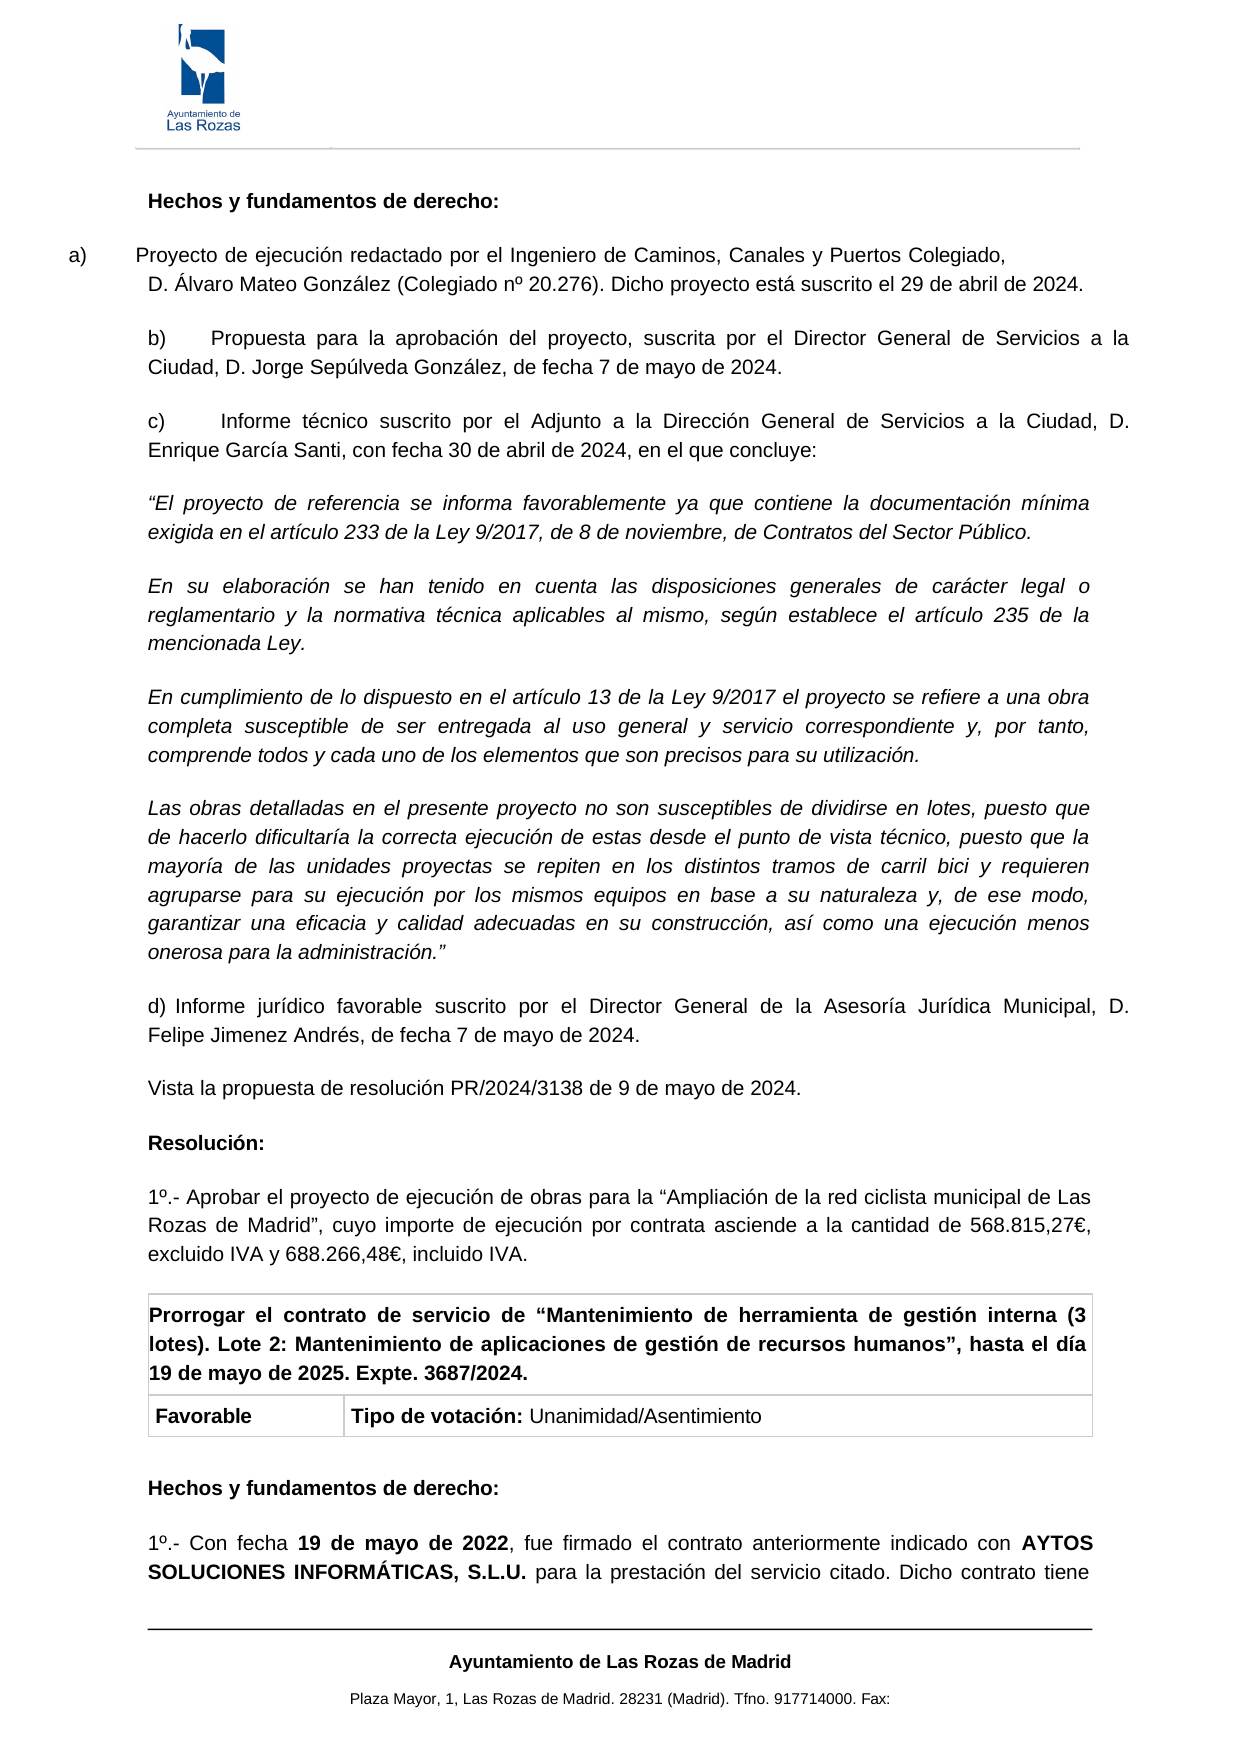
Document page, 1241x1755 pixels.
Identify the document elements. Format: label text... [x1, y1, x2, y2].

text 1º.- Con fecha 19 de mayo de 2022, fue firmado el contrato anteriormente indicado con AYTOS SOLUCIONES INFORMÁTICAS, S.L.U. para la prestación del servicio citado. Dicho contrato tiene [148, 1531, 1093, 1583]
list Informe técnico suscrito por el Adjunto a la Dirección General de Servicios a la Ciudad, D. Enrique García Santi, con fecha 30 de abril de 2024, en el que concluye: [148, 409, 1130, 461]
text 1º.- Aprobar el proyecto de ejecución de obras para la “Ampliación de la red ciclista municipal de Las Rozas de Madrid”, cuyo importe de ejecución por contrata asciende a la cantidad de 568.815,27€, excluido IVA y 688.266,48€, incluido IVA. [148, 1184, 1093, 1266]
text En cumplimiento de lo dispuesto en el artículo 13 de la Ley 9/2017 el proyecto se refiere a una obra completa susceptible de ser entregada al uso general y servicio correspondiente y, por tanto, comprende todos y cada uno de los elementos que son precisos para su utilización. [148, 685, 1093, 766]
text En su elaboración se han tenido en cuenta las disposiciones generales de carácter legal o reglamentario y la normativa técnica aplicables al mismo, según establece el artículo 235 de la mencionada Ley. [148, 574, 1093, 655]
subtitle Hechos y fundamentos de derecho: [148, 188, 1130, 212]
list Proyecto de ejecución redactado por el Ingeniero de Caminos, Canales y Puertos Colegiado, [68, 243, 1130, 267]
list Informe jurídico favorable suscrito por el Director General de la Asesoría Jurídica Municipal, D. Felipe Jimenez Andrés, de fecha 7 de mayo de 2024. [148, 994, 1130, 1046]
text Vista la propuesta de resolución PR/2024/3138 de 9 de mayo de 2024. [148, 1076, 1130, 1100]
table_cell Favorable [149, 1396, 343, 1436]
text “El proyecto de referencia se informa favorablemente ya que contiene la documentación mínima exigida en el artículo 233 de la Ley 9/2017, de 8 de noviembre, de Contratos del Sector Público. [148, 491, 1093, 544]
subtitle Resolución: [148, 1130, 1130, 1154]
subtitle Hechos y fundamentos de derecho: [148, 1476, 1130, 1500]
text D. Álvaro Mateo González (Colegiado nº 20.276). Dicho proyecto está suscrito el 29 de abril de 2024. [148, 272, 1130, 296]
list Propuesta para la aprobación del proyecto, suscrita por el Director General de Servicios a la Ciudad, D. Jorge Sepúlveda González, de fecha 7 de mayo de 2024. [148, 326, 1130, 379]
table_header Prorrogar el contrato de servicio de “Mantenimiento de herramienta de gestión interna (3 lotes). Lote 2: Mantenimiento de aplicaciones de gestión de recursos humanos”, hasta el día 19 de mayo de 2025. Expte. 3687/2024. [149, 1295, 1092, 1394]
table_cell Tipo de votación: Unanimidad/Asentimiento [345, 1396, 1092, 1436]
text Las obras detalladas en el presente proyecto no son susceptibles de dividirse en lotes, puesto que de hacerlo dificultaría la correcta ejecución de estas desde el punto de vista técnico, puesto que la mayoría de las unidades proyectas se repiten en los distintos tramos de carril bici y requieren agruparse para su ejecución por los mismos equipos en base a su naturaleza y, de ese modo, garantizar una eficacia y calidad adecuadas en su construcción, así como una ejecución menos onerosa para la administración.” [148, 796, 1093, 964]
